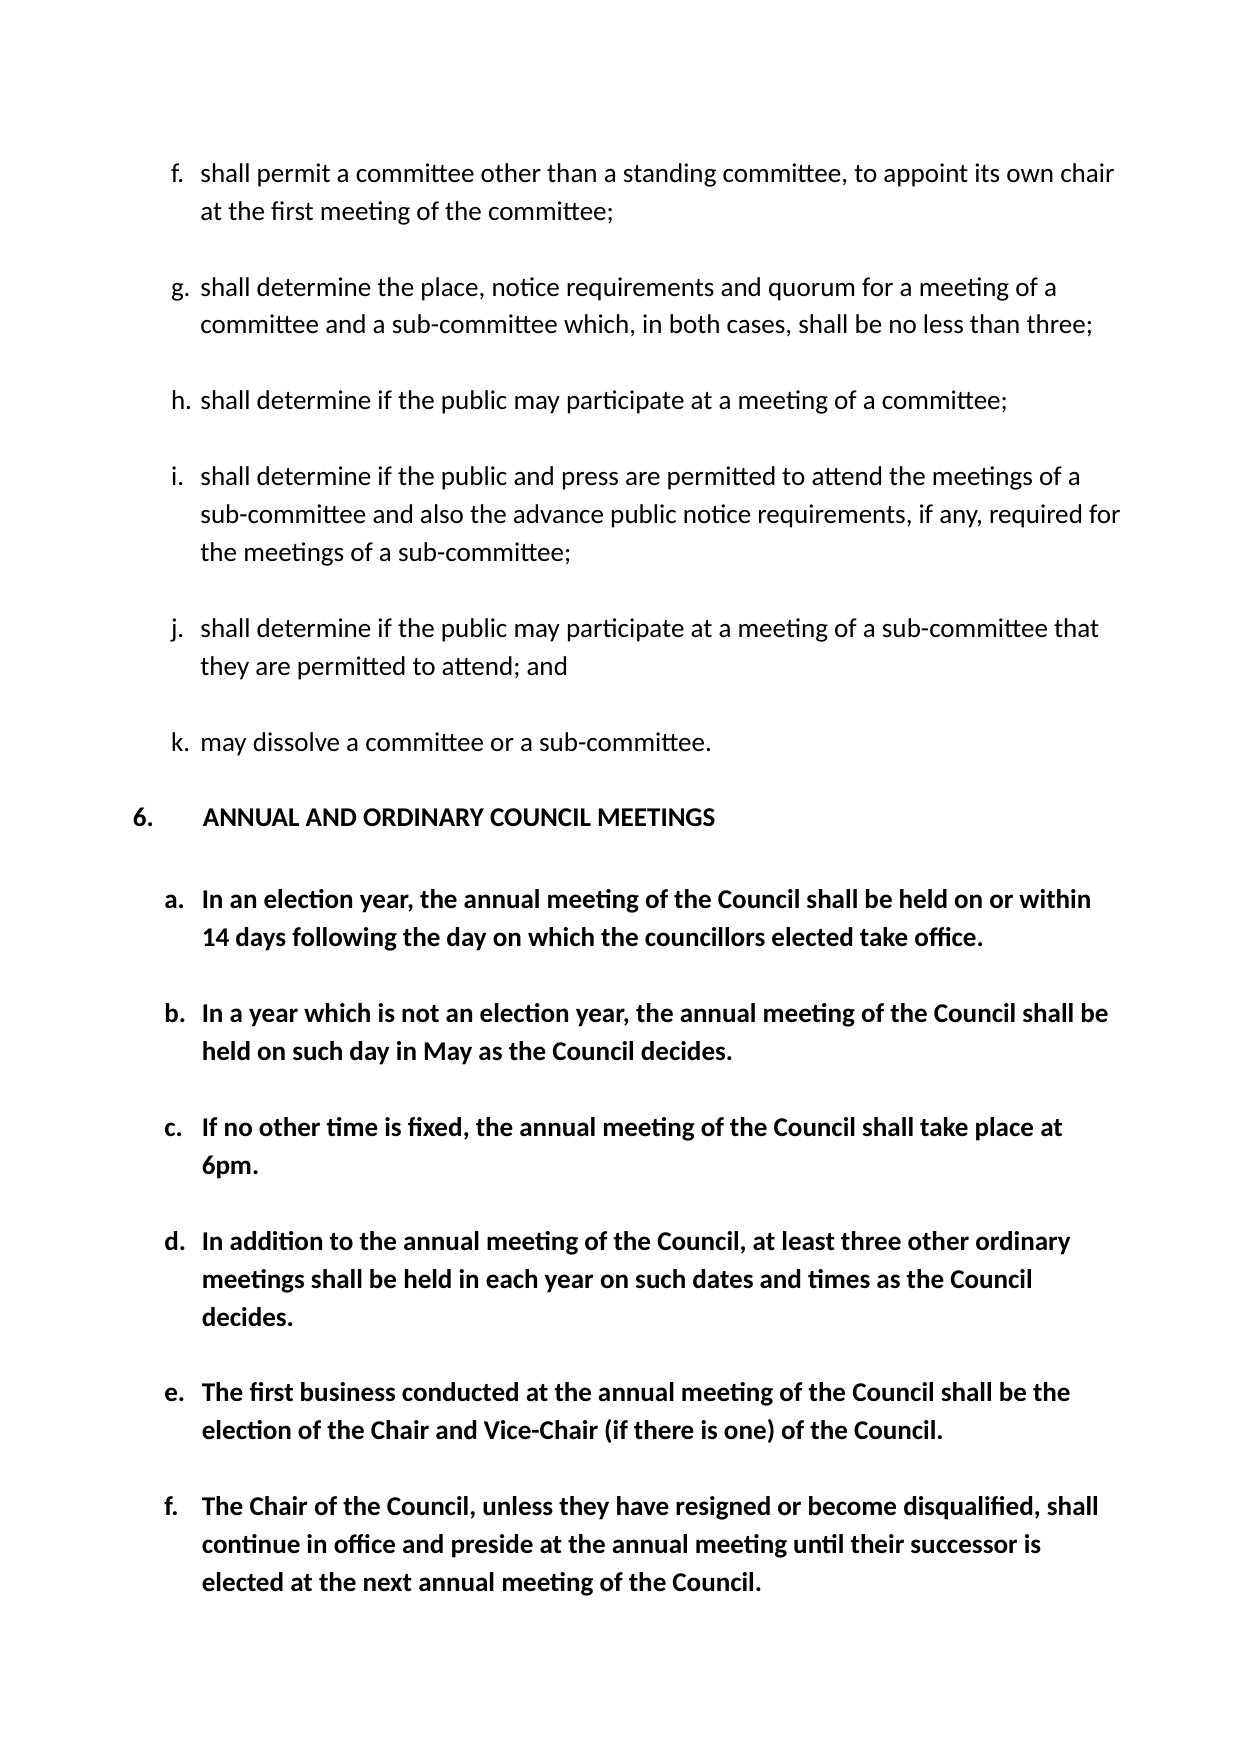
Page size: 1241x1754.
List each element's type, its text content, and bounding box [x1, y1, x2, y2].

list shall permit a committee other than a standing committee, to appoint its own chair at the first meeting of the committee; [171, 156, 1123, 227]
list In an election year, the annual meeting of the Council shall be held on or within 14 days following the day on which the councillors elected take office. [164, 883, 1123, 954]
list shall determine if the public may participate at a meeting of a committee; [171, 383, 1123, 417]
list In addition to the annual meeting of the Council, at least three other ordinary meetings shall be held in each year on such dates and times as the Council decides. [164, 1224, 1123, 1333]
list In a year which is not an election year, the annual meeting of the Council shall be held on such day in May as the Council decides. [164, 996, 1123, 1067]
list The first business conducted at the annual meeting of the Council shall be the election of the Chair and Vice-Chair (if there is one) of the Council. [164, 1376, 1123, 1447]
list The Chair of the Council, unless they have resigned or become disqualified, shall continue in office and preside at the annual meeting until their successor is elected at the next annual meeting of the Council. [164, 1489, 1123, 1598]
list shall determine if the public and press are permitted to attend the meetings of a sub-committee and also the advance public notice requirements, if any, required for the meetings of a sub-committee; [171, 459, 1123, 568]
list shall determine the place, notice requirements and quorum for a meeting of a committee and a sub-committee which, in both cases, shall be no less than three; [171, 270, 1123, 341]
list If no other time is fixed, the annual meeting of the Council shall take place at 6pm. [164, 1110, 1123, 1181]
list shall determine if the public may participate at a meeting of a sub-committee that they are permitted to attend; and [171, 611, 1123, 682]
list may dissolve a committee or a sub-committee. [171, 725, 1123, 758]
text 6. ANNUAL AND ORDINARY COUNCIL MEETINGS [127, 801, 1123, 834]
